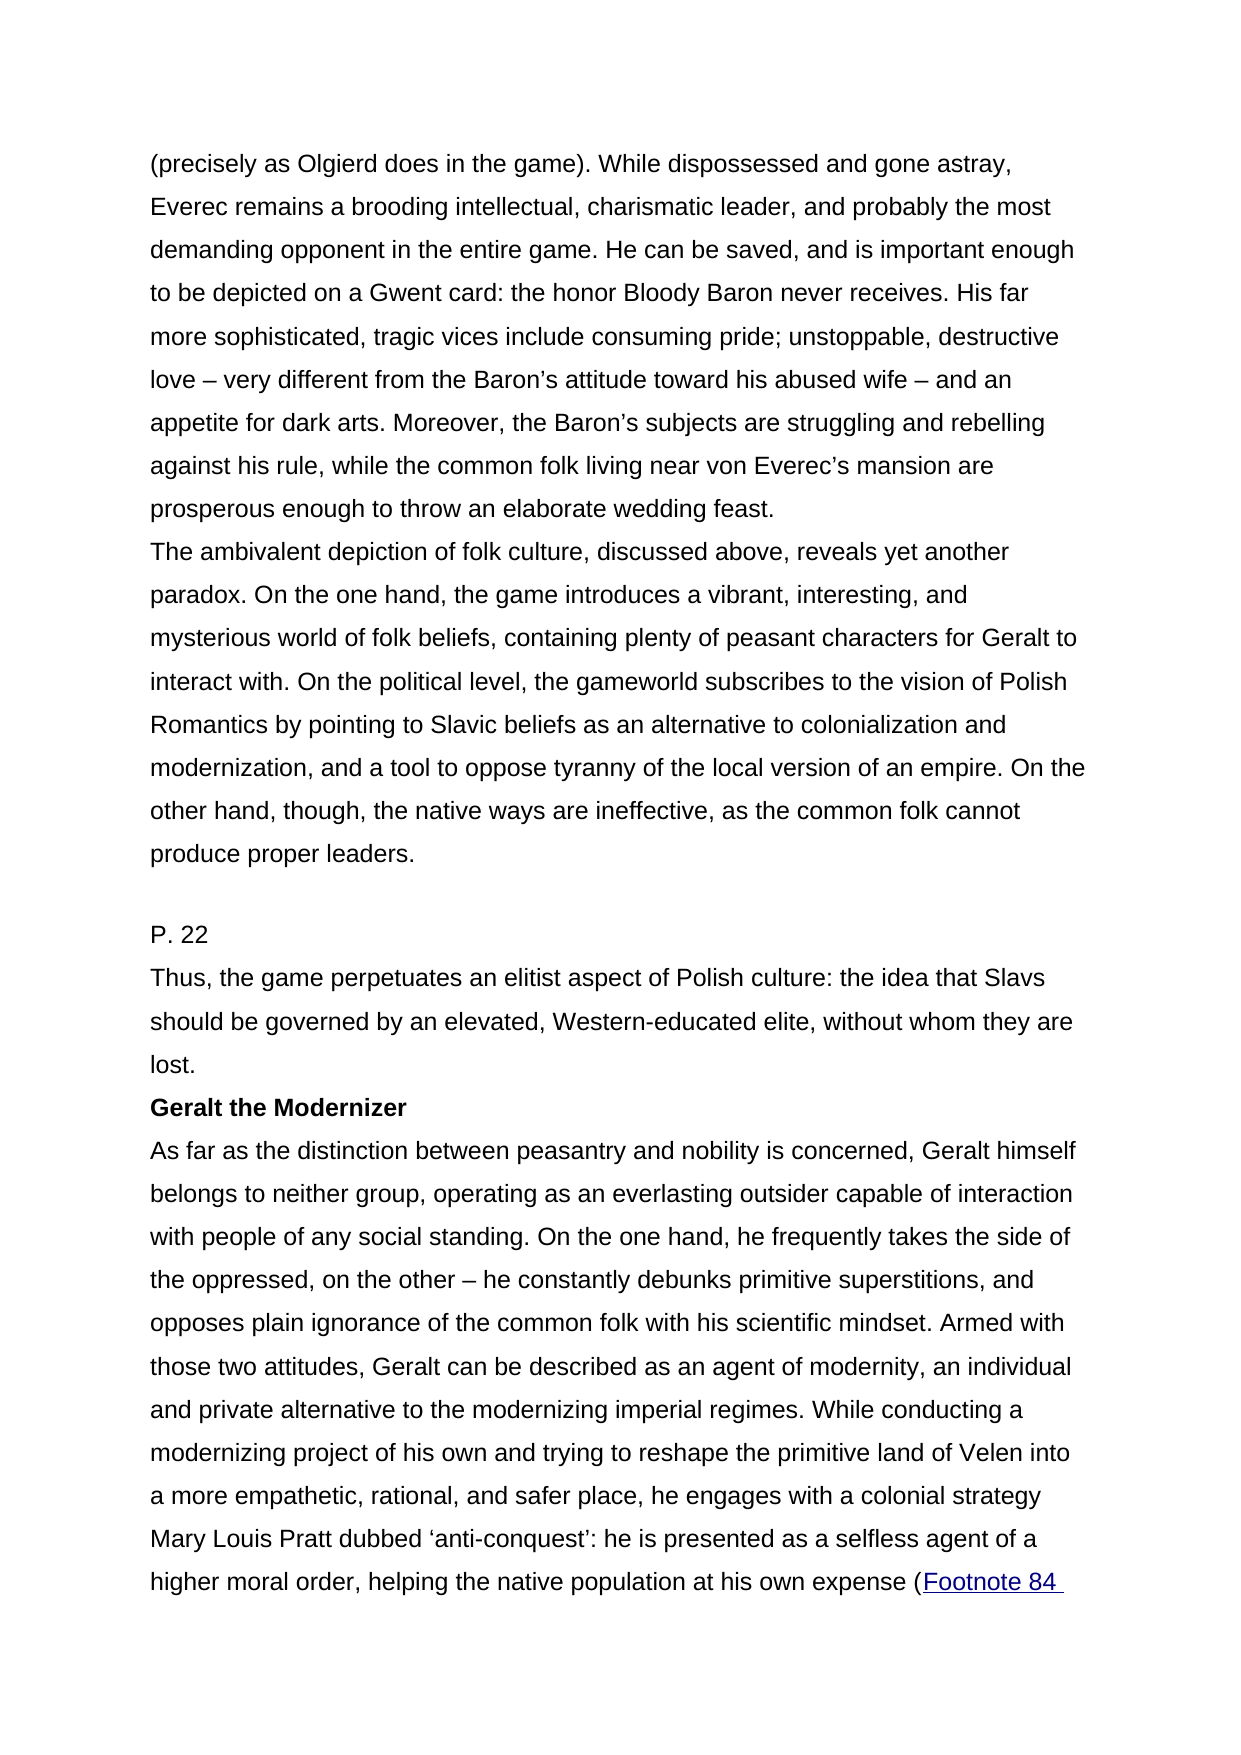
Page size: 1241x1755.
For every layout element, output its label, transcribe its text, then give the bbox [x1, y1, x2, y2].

text As far as the distinction between peasantry and nobility is concerned, Geralt himself belongs to neither group, operating as an everlasting outsider capable of interaction with people of any social standing. On the one hand, he frequently takes the side of the oppressed, on the other – he constantly debunks primitive superstitions, and opposes plain ignorance of the common folk with his scientific mindset. Armed with those two attitudes, Geralt can be described as an agent of modernity, an individual and private alternative to the modernizing imperial regimes. While conducting a modernizing project of his own and trying to reshape the primitive land of Velen into a more empathetic, rational, and safer place, he engages with a colonial strategy Mary Louis Pratt dubbed ‘anti-conquest’: he is presented as a selfless agent of a higher moral order, helping the native population at his own expense (Footnote 84 [150, 1136, 1091, 1596]
text Thus, the game perpetuates an elitist aspect of Polish culture: the idea that Slavs should be governed by an elevated, Western-educated elite, without whom they are lost. [150, 963, 1091, 1078]
text (precisely as Olgierd does in the game). While dispossessed and gone astray, Everec remains a brooding intellectual, charismatic leader, and probably the most demanding opponent in the entire game. He can be saved, and is important enough to be depicted on a Gwent card: the honor Bloody Baron never receives. His far more sophisticated, tragic vices include consuming pride; unstoppable, destructive love – very different from the Baron’s attitude toward his abused wife – and an appetite for dark arts. Moreover, the Baron’s subjects are struggling and rebelling against his rule, while the common folk living near von Everec’s mansion are prosperous enough to throw an elaborate wedding feast. [150, 149, 1091, 523]
text P. 22 [150, 920, 1091, 949]
subtitle Geralt the Modernizer [150, 1093, 1091, 1122]
text The ambivalent depiction of folk culture, discussed above, reveals yet another paradox. On the one hand, the game introduces a vibrant, interesting, and mysterious world of folk beliefs, containing plenty of peasant characters for Geralt to interact with. On the political level, the gameworld subscribes to the vision of Polish Romantics by pointing to Slavic beliefs as an alternative to colonialization and modernization, and a tool to oppose tyranny of the local version of an empire. On the other hand, though, the native ways are ineffective, as the common folk cannot produce proper leaders. [150, 537, 1091, 868]
